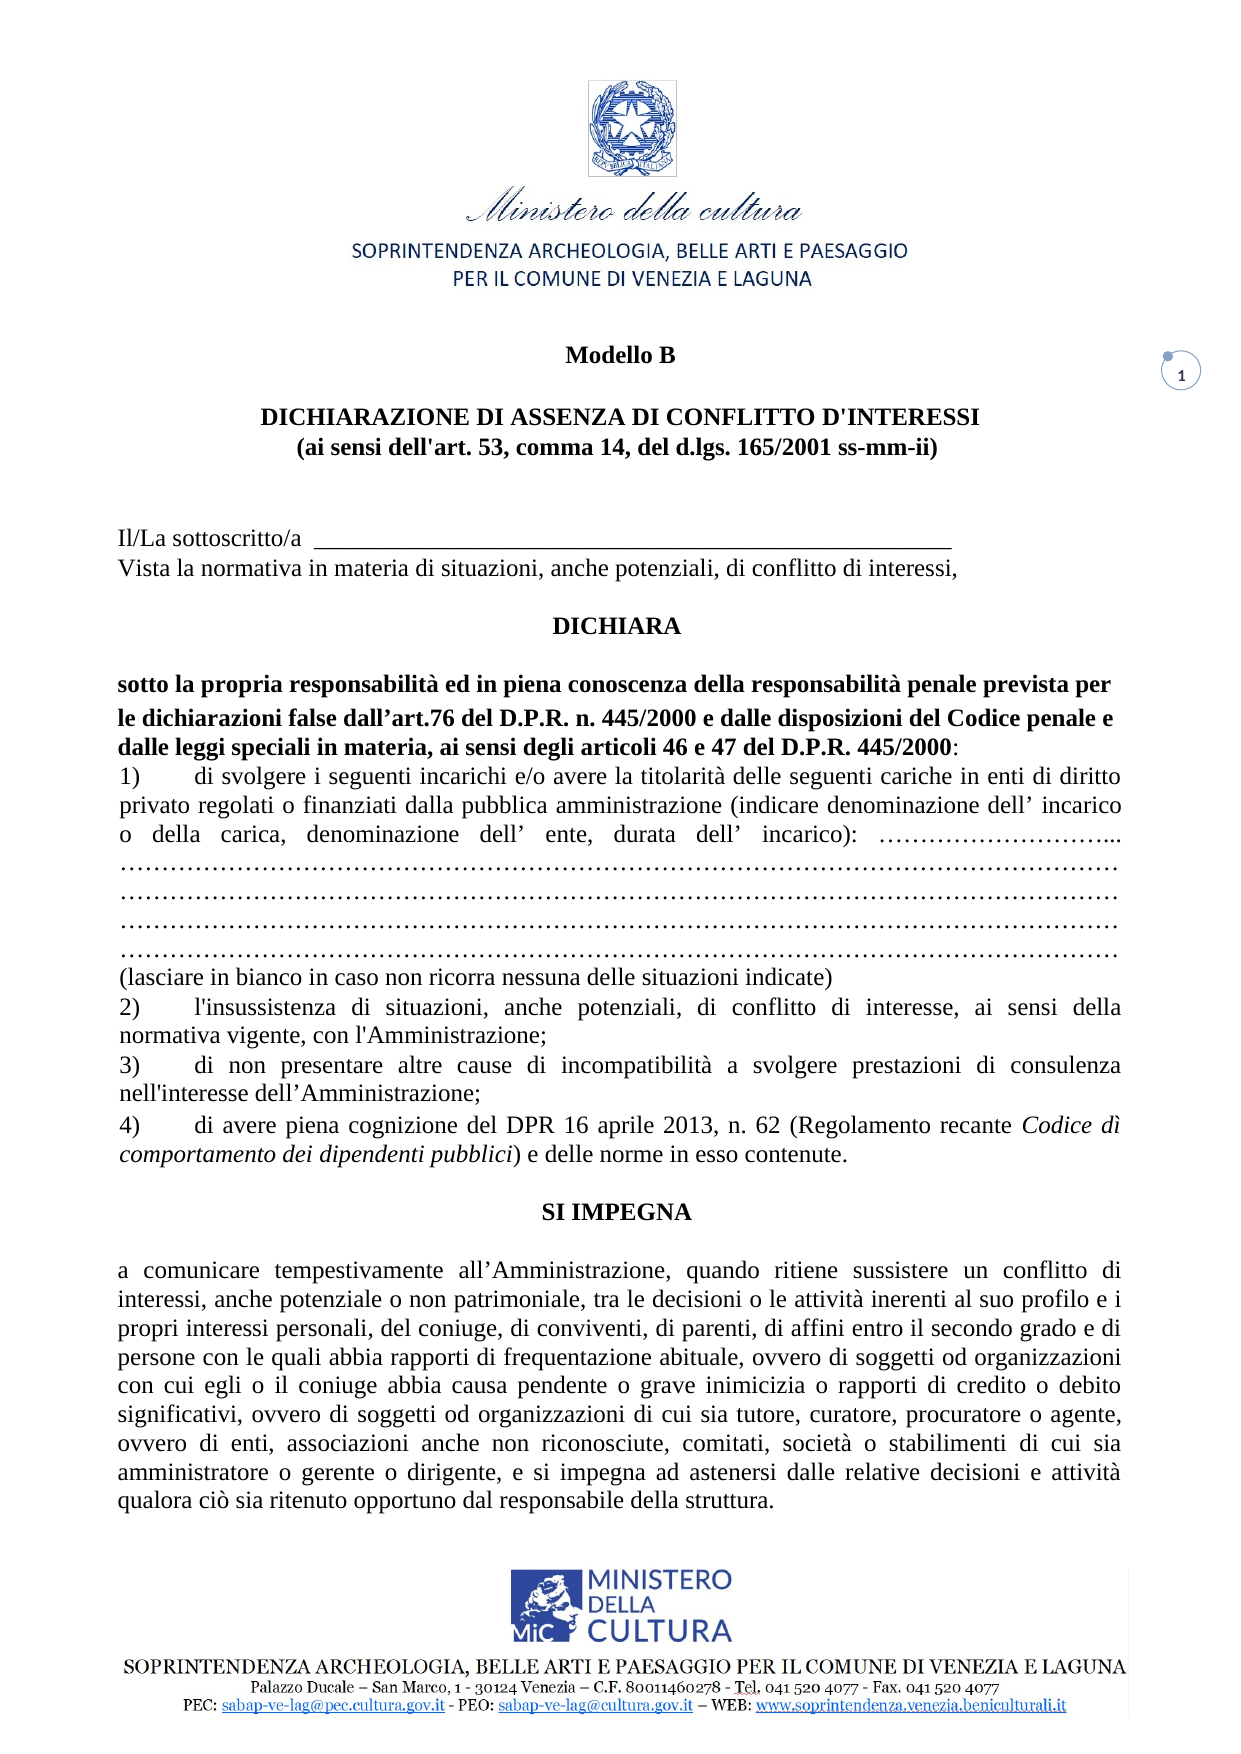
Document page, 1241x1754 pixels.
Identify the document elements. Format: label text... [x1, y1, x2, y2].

list di avere piena cognizione del DPR 16 aprile 2013, n. 62 (Regolamento recante Codice dì comportamento dei dipendenti pubblici) e delle norme in esso contenute. [119, 1110, 1123, 1167]
list di svolgere i seguenti incarichi e/o avere la titolarità delle seguenti cariche in enti di diritto privato regolati o finanziati dalla pubblica amministrazione (indicare denominazione dell’ incarico o della carica, denominazione dell’ ente, durata dell’ incarico): ………………………... ………………………………………………………………………………………………………………………………………………………………………………………………………………………………………………………………………………………………………………………………………………………………………………………………………………………………………… (lasciare in bianco in caso non ricorra nessuna delle situazioni indicate) [119, 761, 1123, 991]
picture [1163, 352, 1200, 389]
subtitle DICHIARAZIONE DI ASSENZA DI CONFLITTO D'INTERESSI [118, 402, 1123, 430]
subtitle (ai sensi dell'art. 53, comma 14, del d.lgs. 165/2001 ss-mm-ii) [118, 432, 1123, 461]
text sotto la propria responsabilità ed in piena conoscenza della responsabilità penale prevista per [117, 669, 1123, 698]
subtitle DICHIARA [118, 611, 1122, 640]
subtitle SI IMPEGNA [118, 1197, 1122, 1226]
text le dichiarazioni false dall’art.76 del D.P.R. n. 445/2000 e dalle disposizioni del Codice penale e dalle leggi speciali in materia, ai sensi degli articoli 46 e 47 del D.P.R. 445/2000: [117, 703, 1123, 761]
subtitle Modello B [118, 340, 1123, 369]
text Vista la normativa in materia di situazioni, anche potenziali, di conflitto di interessi, [117, 553, 1123, 582]
picture [122, 1567, 1129, 1718]
text Il/La sottoscritto/a ___________________________________________________ [117, 523, 1123, 552]
picture [1189, 351, 1222, 390]
text a comunicare tempestivamente all’Amministrazione, quando ritiene sussistere un conflitto di interessi, anche potenziale o non patrimoniale, tra le decisioni o le attività inerenti al suo profilo e i propri interessi personali, del coniuge, di conviventi, di parenti, di affini entro il secondo grado e di persone con le quali abbia rapporti di frequentazione abituale, ovvero di soggetti od organizzazioni con cui egli o il coniuge abbia causa pendente o grave inimicizia o rapporti di credito o debito significativi, ovvero di soggetti od organizzazioni di cui sia tutore, curatore, procuratore o agente, ovvero di enti, associazioni anche non riconosciute, comitati, società o stabilimenti di cui sia amministratore o gerente o dirigente, e si impegna ad astenersi dalle relative decisioni e attività qualora ciò sia ritenuto opportuno dal responsabile della struttura. [117, 1255, 1123, 1514]
picture [1141, 351, 1173, 390]
list l'insussistenza di situazioni, anche potenziali, di conflitto di interesse, ai sensi della normativa vigente, con l'Amministrazione; [119, 992, 1123, 1049]
picture [336, 67, 923, 308]
list di non presentare altre cause di incompatibilità a svolgere prestazioni di consulenza nell'interesse dell’Amministrazione; [119, 1050, 1123, 1107]
